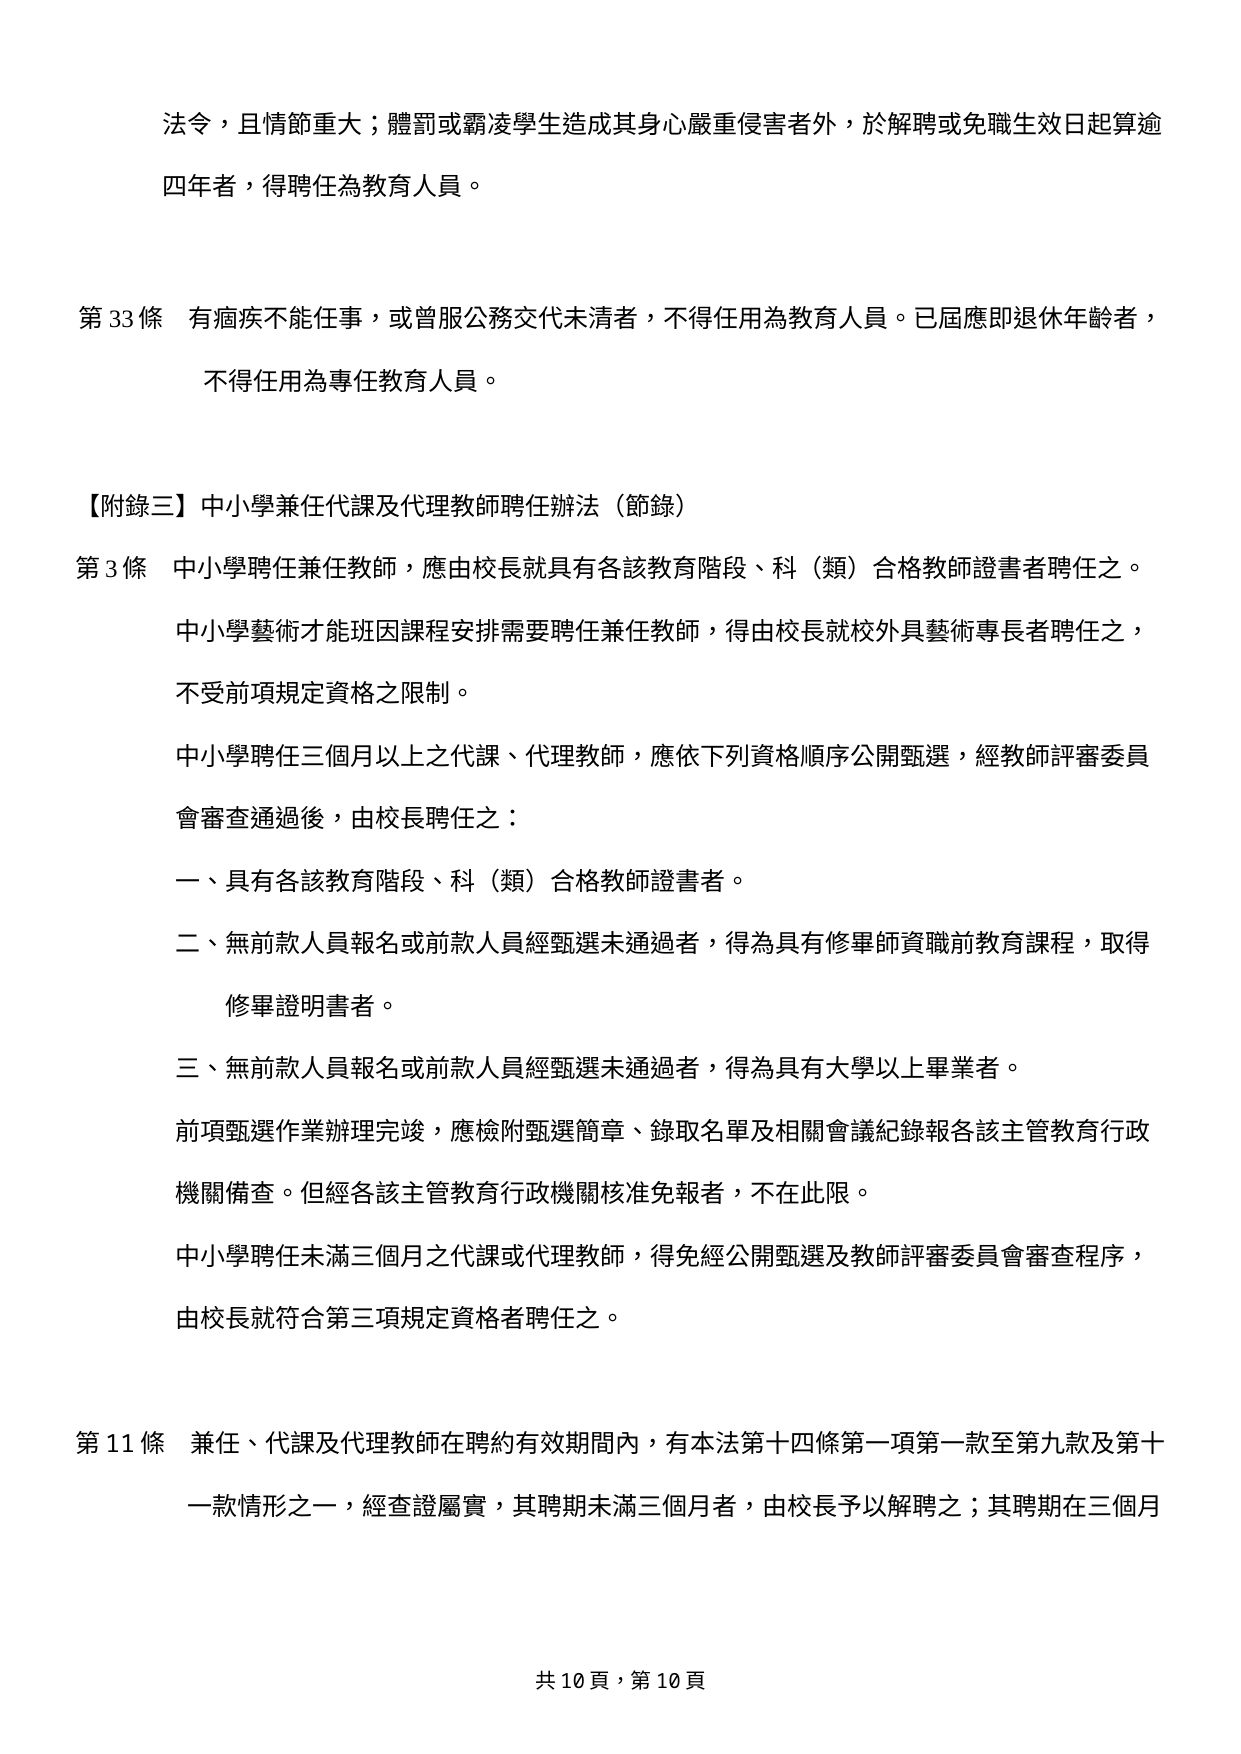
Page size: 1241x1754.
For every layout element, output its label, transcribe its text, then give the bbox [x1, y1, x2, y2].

text 三、無前款人員報名或前款人員經甄選未通過者，得為具有大學以上畢業者。 [75, 1025, 1165, 1087]
text 前項甄選作業辦理完竣，應檢附甄選簡章、錄取名單及相關會議紀錄報各該主管教育行政機關備查。但經各該主管教育行政機關核准免報者，不在此限。 [175, 1087, 1165, 1212]
text 法令，且情節重大；體罰或霸凌學生造成其身心嚴重侵害者外，於解聘或免職生效日起算逾四年者，得聘任為教育人員。 [162, 81, 1165, 206]
text 第3條 中小學聘任兼任教師，應由校長就具有各該教育階段、科（類）合格教師證書者聘任之。 [75, 525, 1165, 587]
text 中小學聘任三個月以上之代課、代理教師，應依下列資格順序公開甄選，經教師評審委員會審查通過後，由校長聘任之： [175, 712, 1165, 837]
text 一、具有各該教育階段、科（類）合格教師證書者。 [75, 837, 1165, 900]
text 第33條 有痼疾不能任事，或曾服公務交代未清者，不得任用為教育人員。已屆應即退休年齡者，不得任用為專任教育人員。 [78, 275, 1165, 400]
text 中小學藝術才能班因課程安排需要聘任兼任教師，得由校長就校外具藝術專長者聘任之，不受前項規定資格之限制。 [175, 587, 1165, 712]
text 中小學聘任未滿三個月之代課或代理教師，得免經公開甄選及教師評審委員會審查程序，由校長就符合第三項規定資格者聘任之。 [175, 1212, 1165, 1337]
text 第11條 兼任、代課及代理教師在聘約有效期間內，有本法第十四條第一項第一款至第九款及第十一款情形之一，經查證屬實，其聘期未滿三個月者，由校長予以解聘之；其聘期在三個月 [75, 1400, 1165, 1525]
text 二、無前款人員報名或前款人員經甄選未通過者，得為具有修畢師資職前教育課程，取得修畢證明書者。 [175, 900, 1165, 1025]
text 【附錄三】中小學兼任代課及代理教師聘任辦法（節錄） [75, 462, 1165, 525]
